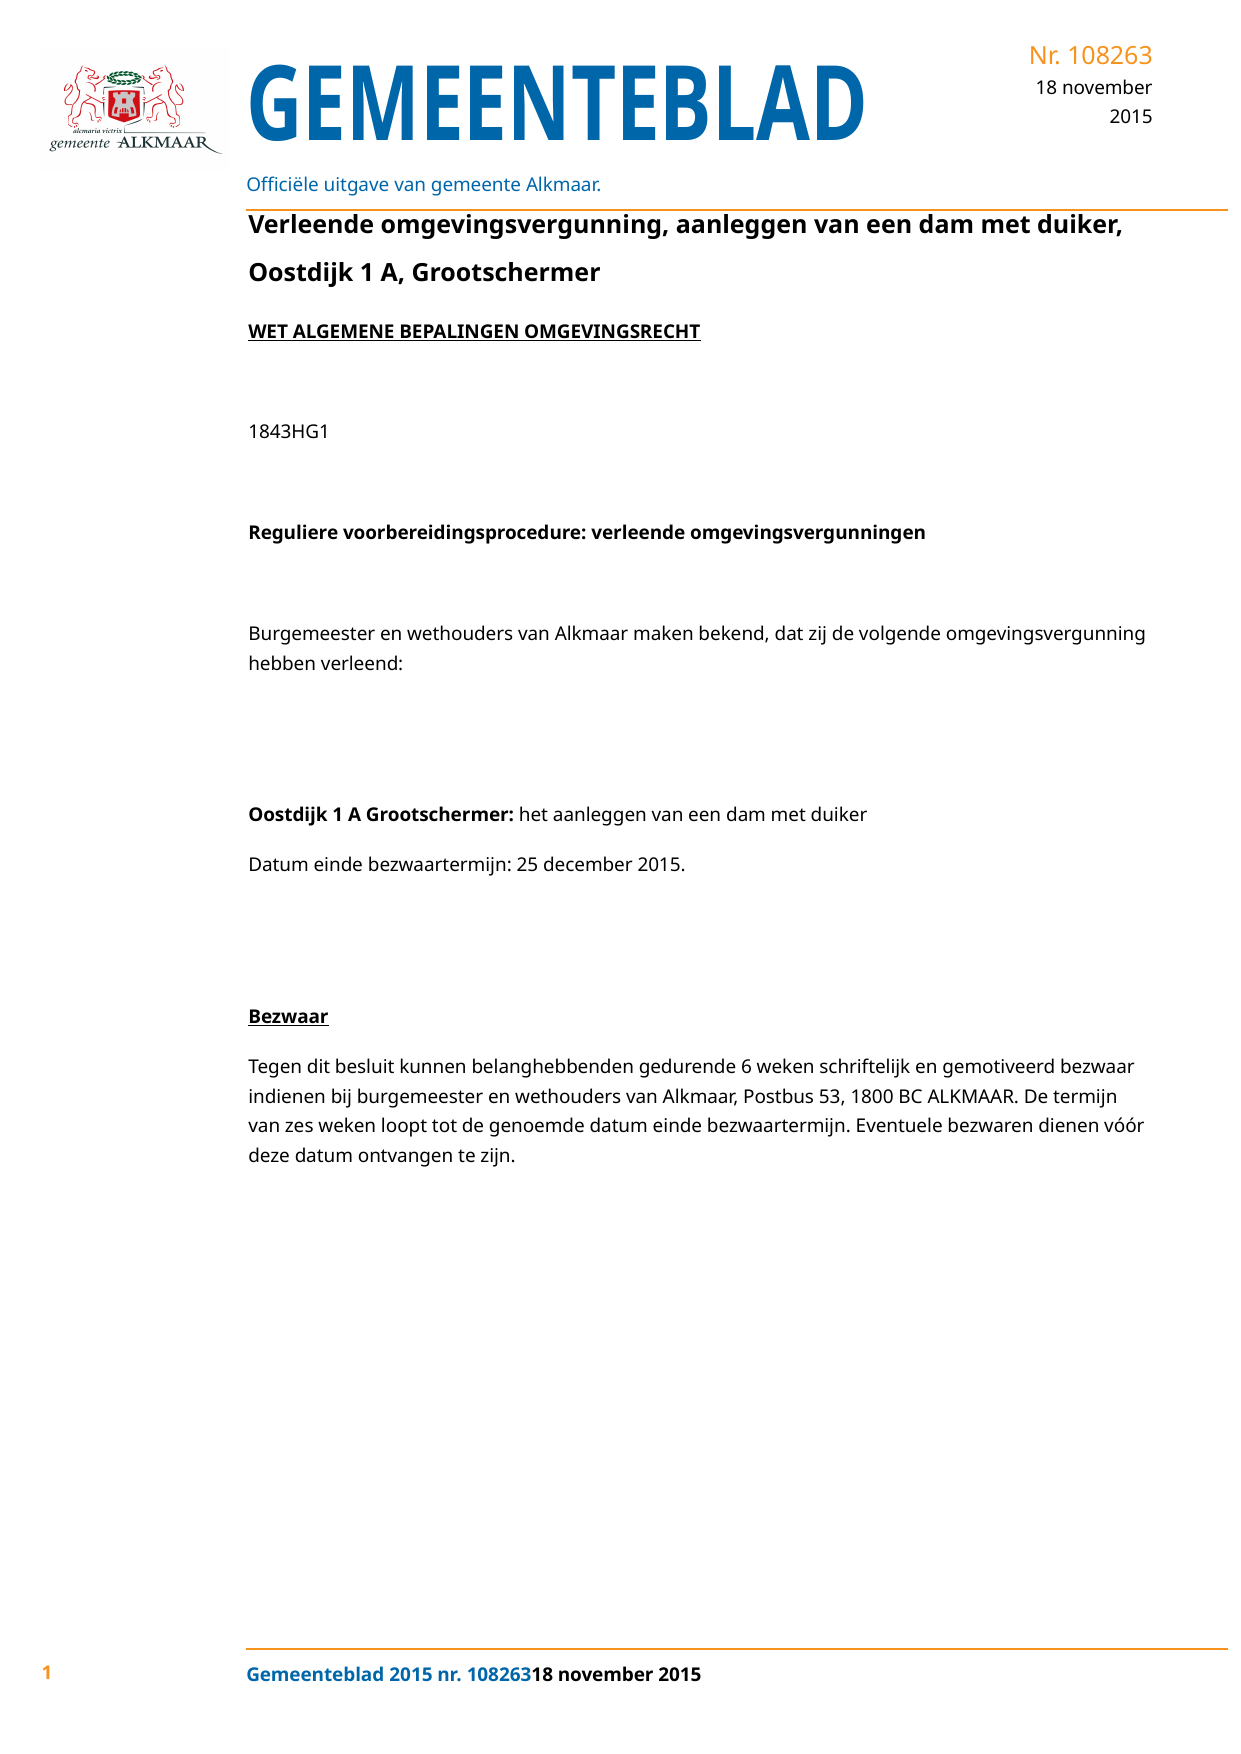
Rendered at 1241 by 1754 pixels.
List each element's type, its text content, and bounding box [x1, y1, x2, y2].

picture [41, 47, 231, 172]
text WET ALGEMENE BEPALINGEN OMGEVINGSRECHT [248, 318, 1152, 344]
text Oostdijk 1 A Grootschermer: het aanleggen van een dam met duiker [248, 801, 1152, 827]
text Burgemeester en wethouders van Alkmaar maken bekend, dat zij de volgende omgevingsvergunning hebben verleend: [248, 620, 1152, 676]
text 1843HG1 [248, 419, 1152, 444]
text Bezwaar [248, 1003, 1152, 1029]
text Tegen dit besluit kunnen belanghebbenden gedurende 6 weken schriftelijk en gemotiveerd bezwaar indienen bij burgemeester en wethouders van Alkmaar, Postbus 53, 1800 BC ALKMAAR. De termijn van zes weken loopt tot de genoemde datum einde bezwaartermijn. Eventuele bezwaren dienen vóór deze datum ontvangen te zijn. [248, 1053, 1152, 1168]
text Reguliere voorbereidingsprocedure: verleende omgevingsvergunningen [248, 519, 1152, 545]
text Datum einde bezwaartermijn: 25 december 2015. [248, 852, 1152, 877]
text Verleende omgevingsvergunning, aanleggen van een dam met duiker, Oostdijk 1 A, Grootschermer [248, 211, 1152, 288]
